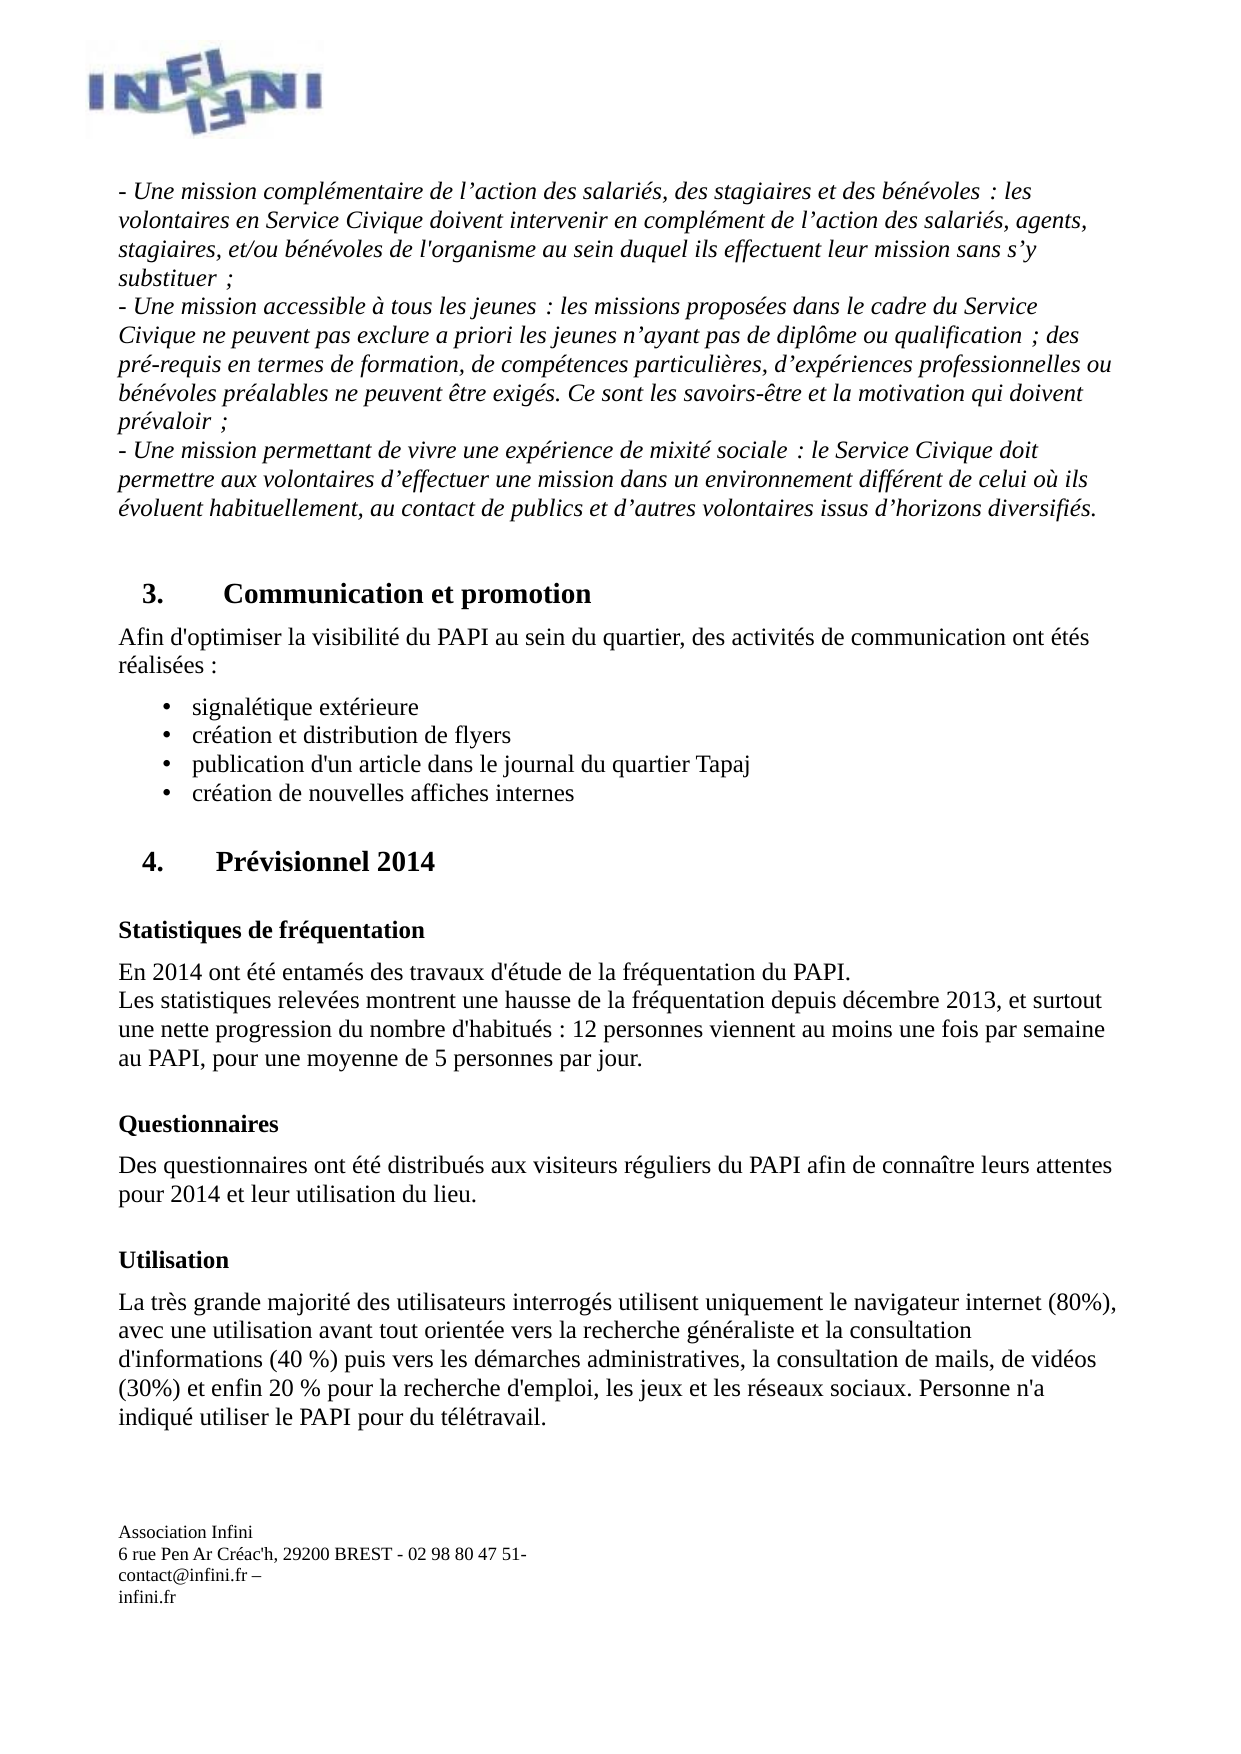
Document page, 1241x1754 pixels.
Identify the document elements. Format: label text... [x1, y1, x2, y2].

text La très grande majorité des utilisateurs interrogés utilisent uniquement le navigateur internet (80%), avec une utilisation avant tout orientée vers la recherche généraliste et la consultation d'informations (40 %) puis vers les démarches administratives, la consultation de mails, de vidéos (30%) et enfin 20 % pour la recherche d'emploi, les jeux et les réseaux sociaux. Personne n'a indiqué utiliser le PAPI pour du télétravail. [118, 1287, 1122, 1430]
text Afin d'optimiser la visibilité du PAPI au sein du quartier, des activités de communication ont étés réalisées : [118, 622, 1122, 679]
subtitle Communication et promotion [142, 576, 1122, 609]
text En 2014 ont été entamés des travaux d'étude de la fréquentation du PAPI. Les statistiques relevées montrent une hausse de la fréquentation depuis décembre 2013, et surtout une nette progression du nombre d'habitués : 12 personnes viennent au moins une fois par semaine au PAPI, pour une moyenne de 5 personnes par jour. [118, 957, 1122, 1072]
list création de nouvelles affiches internes [162, 778, 1122, 807]
text Des questionnaires ont été distribués aux visiteurs réguliers du PAPI afin de connaître leurs attentes pour 2014 et leur utilisation du lieu. [118, 1150, 1122, 1208]
text - Une mission permettant de vivre une expérience de mixité sociale : le Service Civique doit permettre aux volontaires d’effectuer une mission dans un environnement différent de celui où ils évoluent habituellement, au contact de publics et d’autres volontaires issus d’horizons diversifiés. [118, 435, 1122, 521]
text - Une mission accessible à tous les jeunes : les missions proposées dans le cadre du Service Civique ne peuvent pas exclure a priori les jeunes n’ayant pas de diplôme ou qualification ; des pré-requis en termes de formation, de compétences particulières, d’expériences professionnelles ou bénévoles préalables ne peuvent être exigés. Ce sont les savoirs-être et la motivation qui doivent prévaloir ; [118, 291, 1122, 435]
list création et distribution de flyers [162, 721, 1122, 749]
list signalétique extérieure [162, 692, 1122, 721]
subtitle Utilisation [118, 1245, 1122, 1274]
list publication d'un article dans le journal du quartier Tapaj [162, 749, 1122, 778]
subtitle Statistiques de fréquentation [118, 915, 1122, 944]
picture [85, 40, 325, 139]
subtitle Prévisionnel 2014 [142, 844, 1122, 878]
text - Une mission complémentaire de l’action des salariés, des stagiaires et des bénévoles : les volontaires en Service Civique doivent intervenir en complément de l’action des salariés, agents, stagiaires, et/ou bénévoles de l'organisme au sein duquel ils effectuent leur mission sans s’y substituer ; [118, 176, 1122, 291]
subtitle Questionnaires [118, 1109, 1122, 1138]
